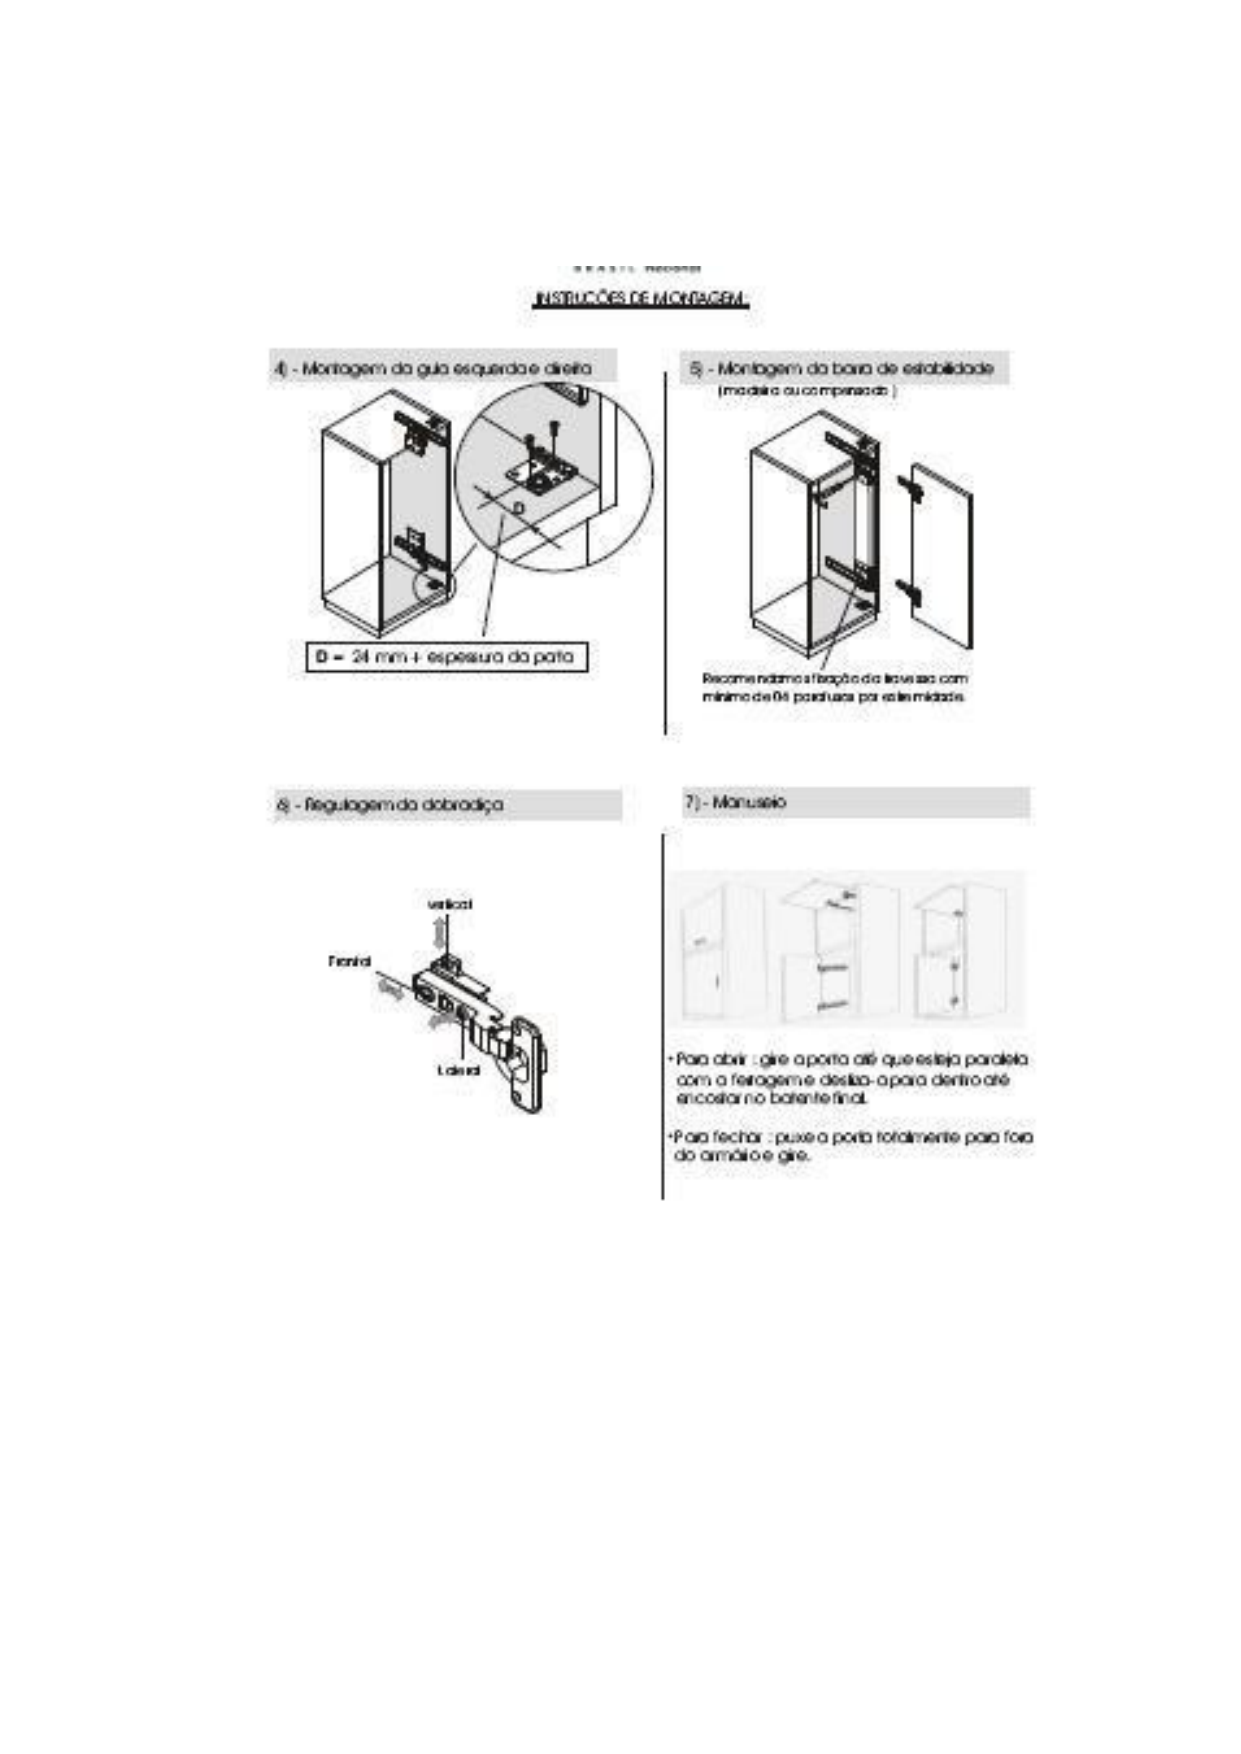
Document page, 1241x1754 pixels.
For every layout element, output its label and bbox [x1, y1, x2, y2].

picture [226, 266, 1052, 1224]
